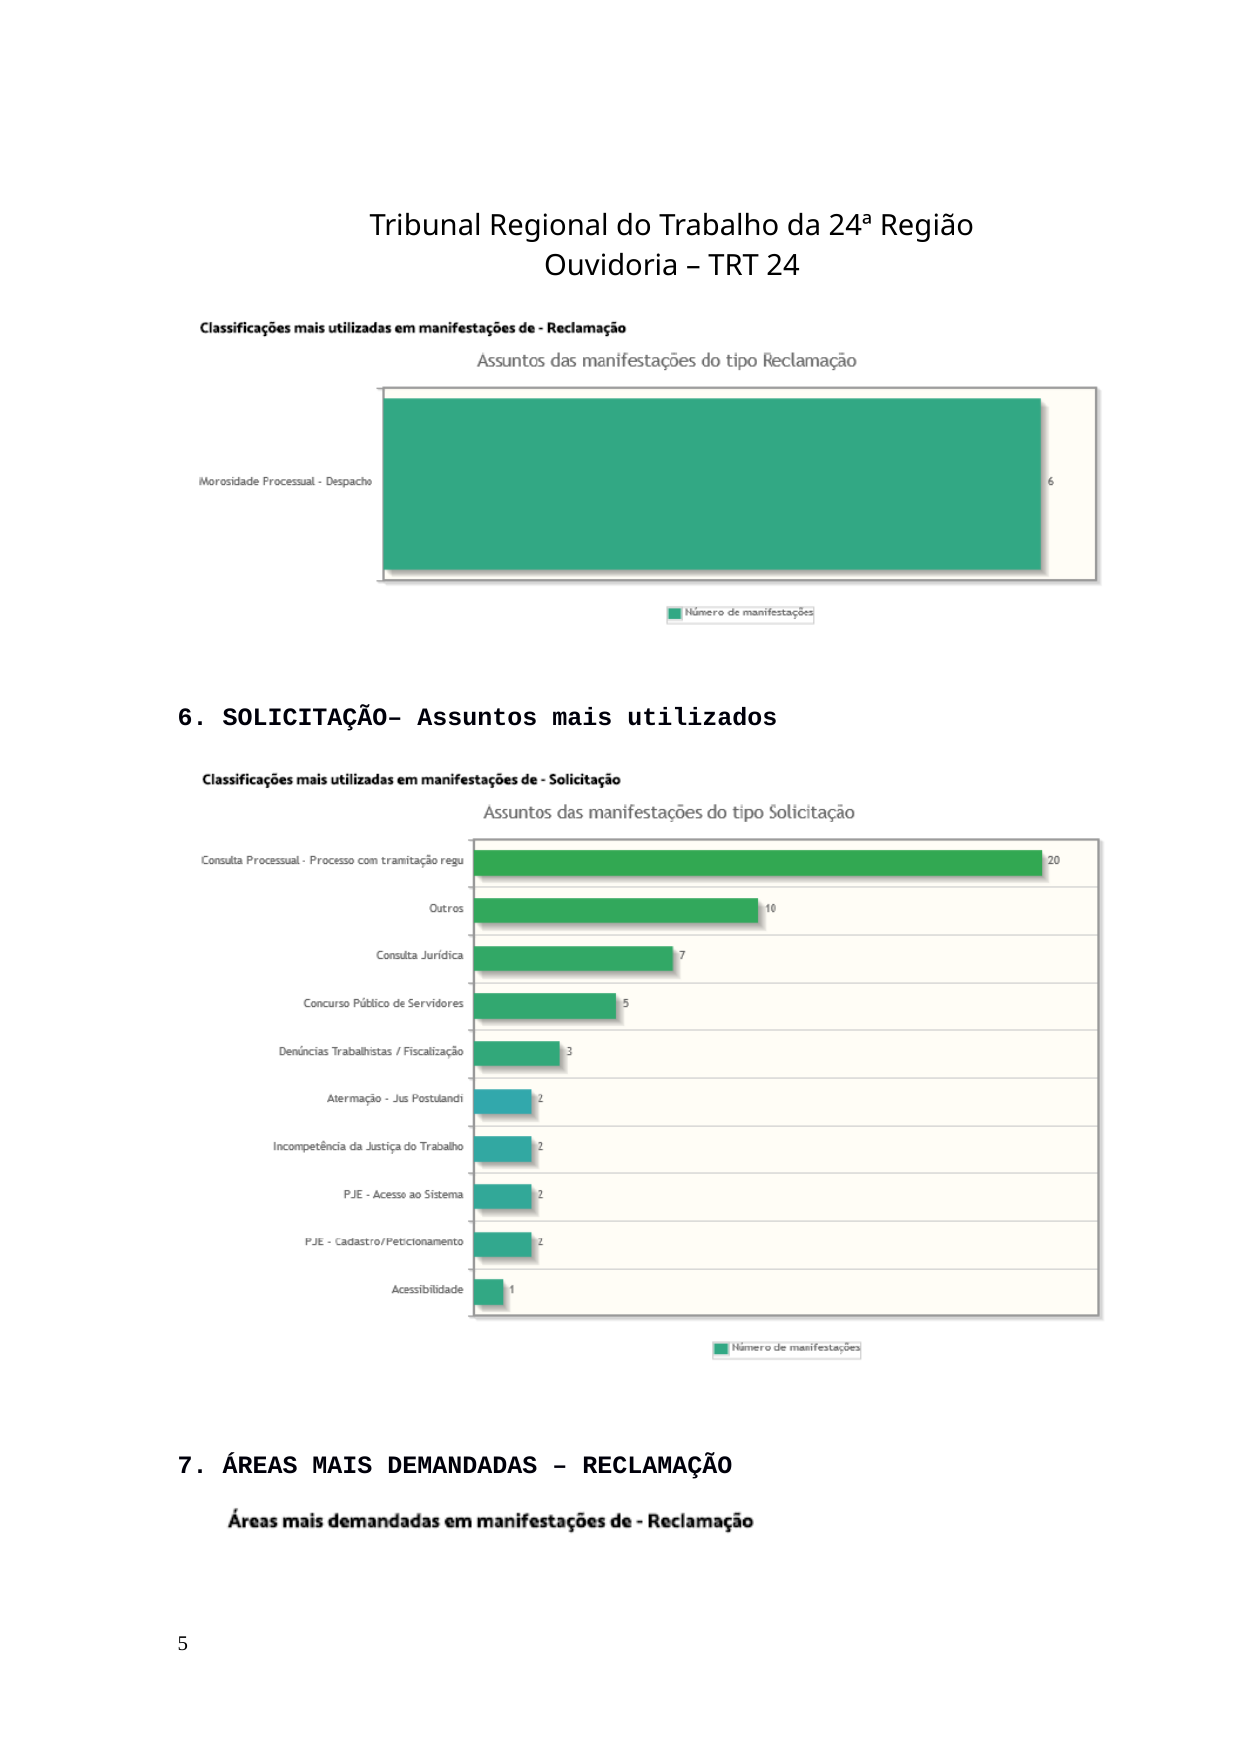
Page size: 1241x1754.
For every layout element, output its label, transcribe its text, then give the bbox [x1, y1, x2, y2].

text 6. SOLICITAÇÃO– Assuntos mais utilizados [177, 705, 1122, 733]
text 7. ÁREAS MAIS DEMANDADAS – RECLAMAÇÃO [177, 1453, 1122, 1481]
